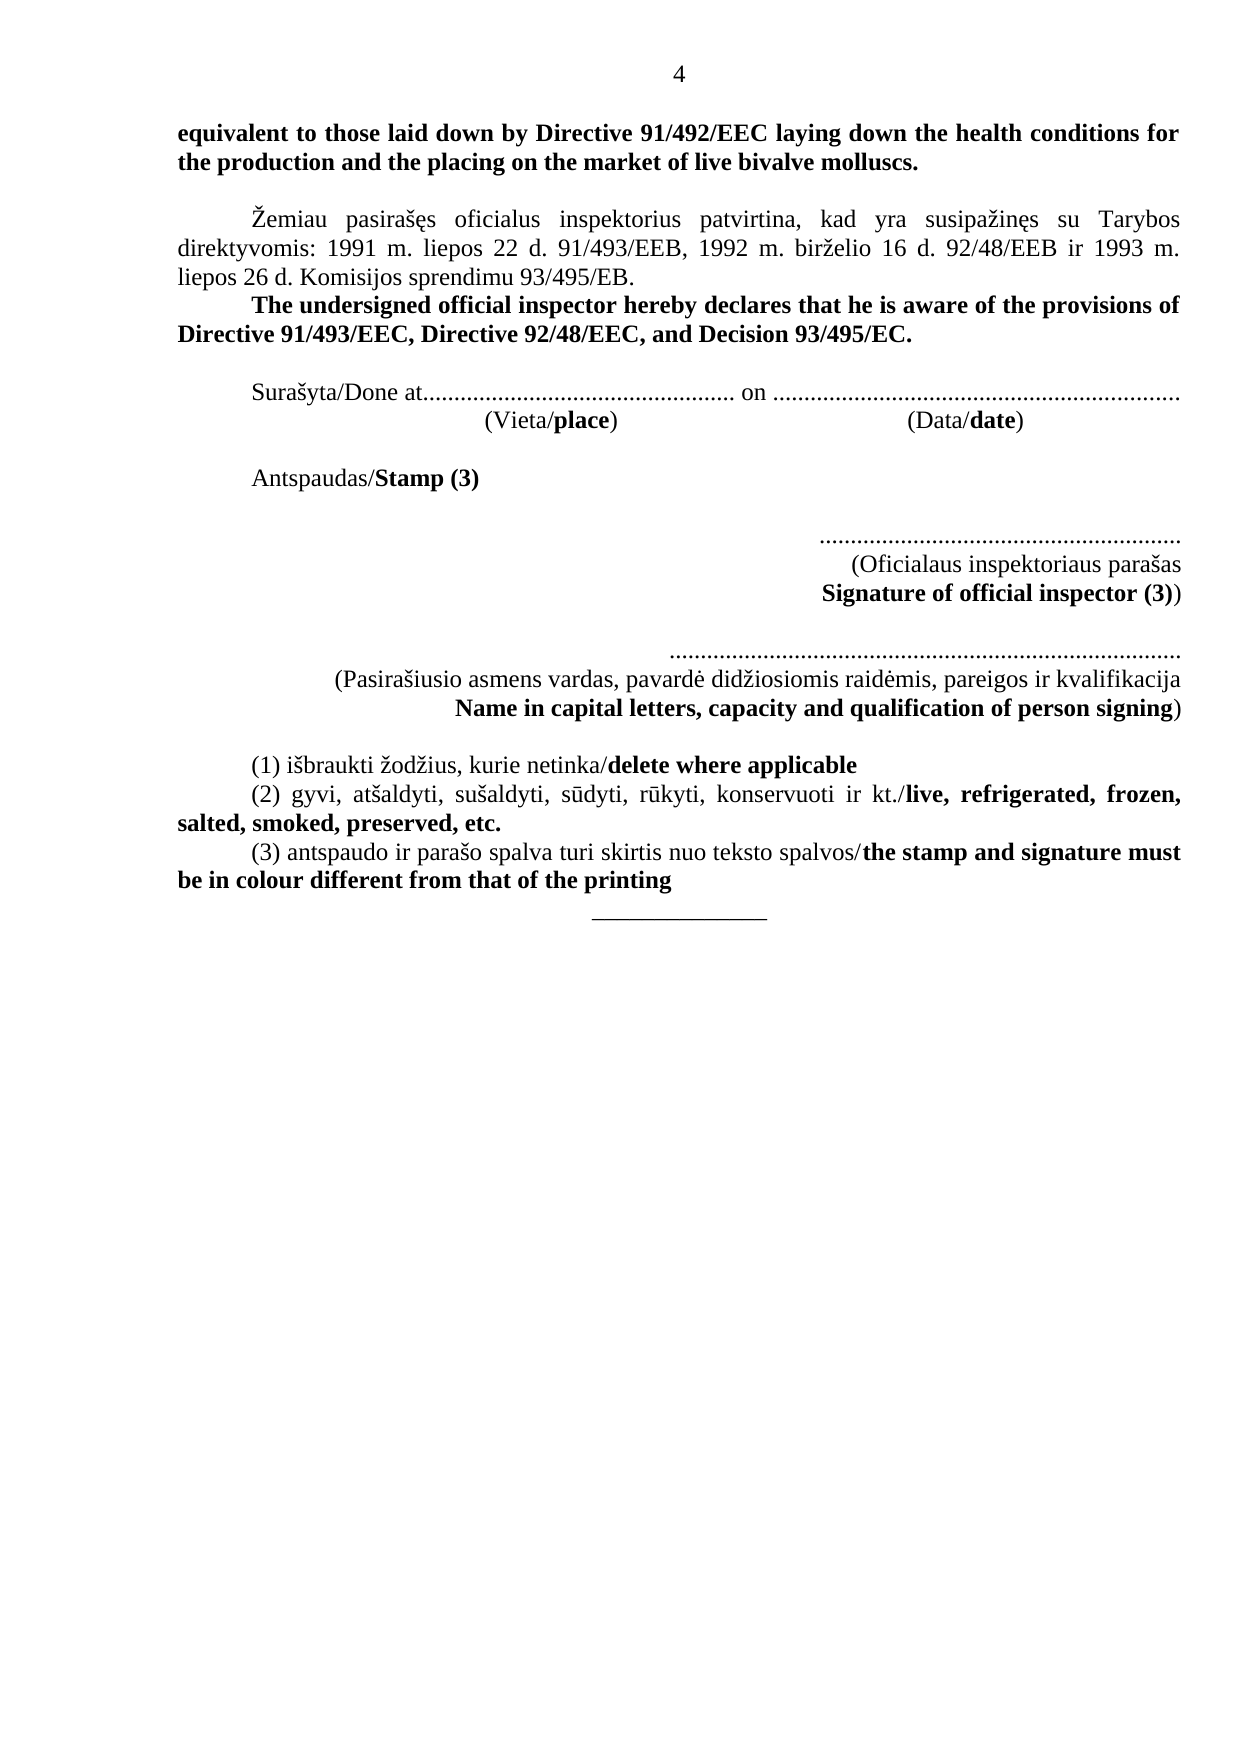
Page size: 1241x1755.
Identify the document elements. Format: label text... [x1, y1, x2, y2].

text The undersigned official inspector hereby declares that he is aware of the provisions of Directive 91/493/EEC, Directive 92/48/EEC, and Decision 93/495/EC. [177, 291, 1181, 348]
text equivalent to those laid down by Directive 91/492/EEC laying down the health conditions for the production and the placing on the market of live bivalve molluscs. [177, 118, 1181, 176]
text Surašyta/Done at.................................................. on [177, 377, 1181, 406]
text .......................................................... [177, 521, 1181, 549]
text (Vieta/place) (Data/date) [177, 406, 1181, 434]
text ______________ [177, 894, 1181, 923]
text Žemiau pasirašęs oficialus inspektorius patvirtina, kad yra susipažinęs su Tarybos direktyvomis: 1991 m. liepos 22 d. 91/493/EEB, 1992 m. birželio 16 d. 92/48/EEB ir 1993 m. liepos 26 d. Komisijos sprendimu 93/495/EB. [177, 204, 1181, 291]
text .................................................................................. [177, 636, 1181, 664]
text (Oficialaus inspektoriaus parašas [177, 549, 1181, 578]
text Antspaudas/Stamp (3) [177, 463, 1181, 492]
text Signature of official inspector (3)) [177, 578, 1181, 607]
text Name in capital letters, capacity and qualification of person signing) [177, 693, 1181, 722]
text (1) išbraukti žodžius, kurie netinka/delete where applicable [177, 751, 1181, 779]
text (Pasirašiusio asmens vardas, pavardė didžiosiomis raidėmis, pareigos ir kvalifikacija [177, 664, 1181, 693]
text (3) antspaudo ir parašo spalva turi skirtis nuo teksto spalvos/the stamp and signature must be in colour different from that of the printing [177, 837, 1181, 894]
text (2) gyvi, atšaldyti, sušaldyti, sūdyti, rūkyti, konservuoti ir kt./live, refrigerated, frozen, salted, smoked, preserved, etc. [177, 779, 1181, 837]
